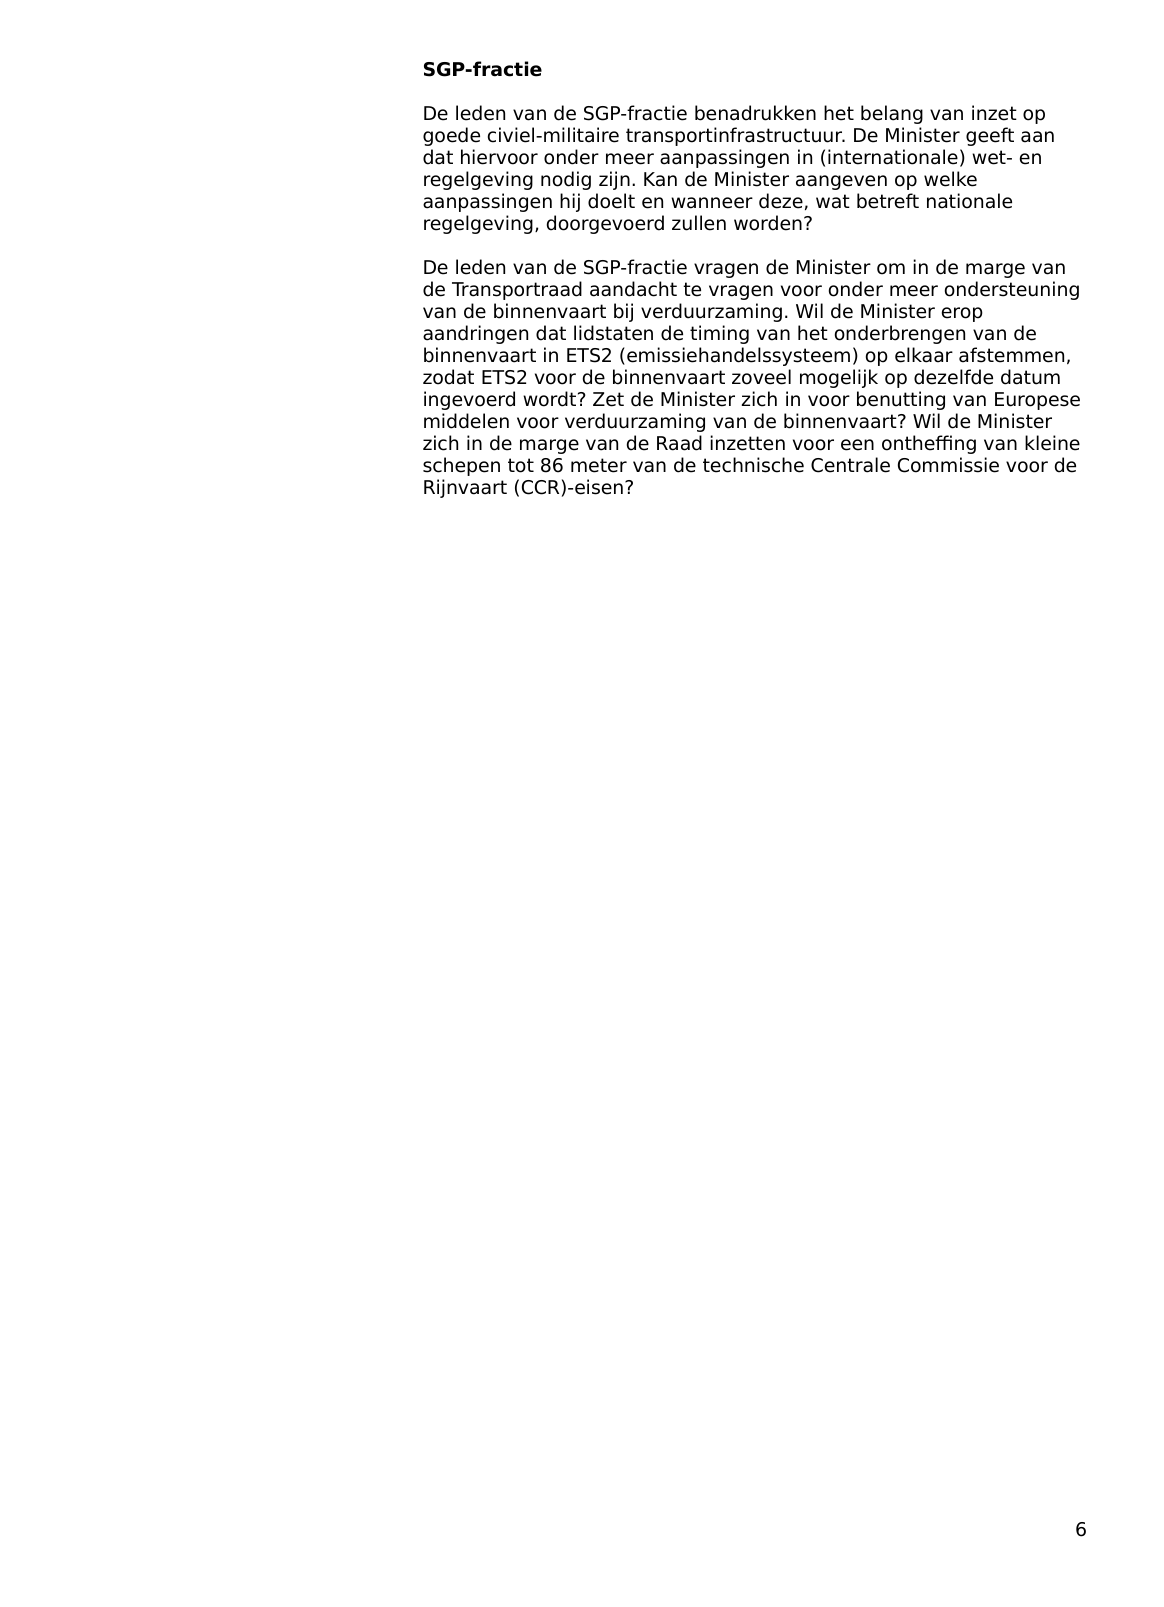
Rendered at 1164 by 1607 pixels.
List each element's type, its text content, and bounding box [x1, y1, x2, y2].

subtitle SGP-fractie [422, 59, 1087, 81]
text De leden van de SGP-fractie vragen de Minister om in de marge van de Transportraad aandacht te vragen voor onder meer ondersteuning van de binnenvaart bij verduurzaming. Wil de Minister erop aandringen dat lidstaten de timing van het onderbrengen van de binnenvaart in ETS2 (emissiehandelssysteem) op elkaar afstemmen, zodat ETS2 voor de binnenvaart zoveel mogelijk op dezelfde datum ingevoerd wordt? Zet de Minister zich in voor benutting van Europese middelen voor verduurzaming van de binnenvaart? Wil de Minister zich in de marge van de Raad inzetten voor een ontheffing van kleine schepen tot 86 meter van de technische Centrale Commissie voor de Rijnvaart (CCR)-eisen? [422, 257, 1087, 499]
text De leden van de SGP-fractie benadrukken het belang van inzet op goede civiel-militaire transportinfrastructuur. De Minister geeft aan dat hiervoor onder meer aanpassingen in (internationale) wet- en regelgeving nodig zijn. Kan de Minister aangeven op welke aanpassingen hij doelt en wanneer deze, wat betreft nationale regelgeving, doorgevoerd zullen worden? [422, 103, 1087, 235]
